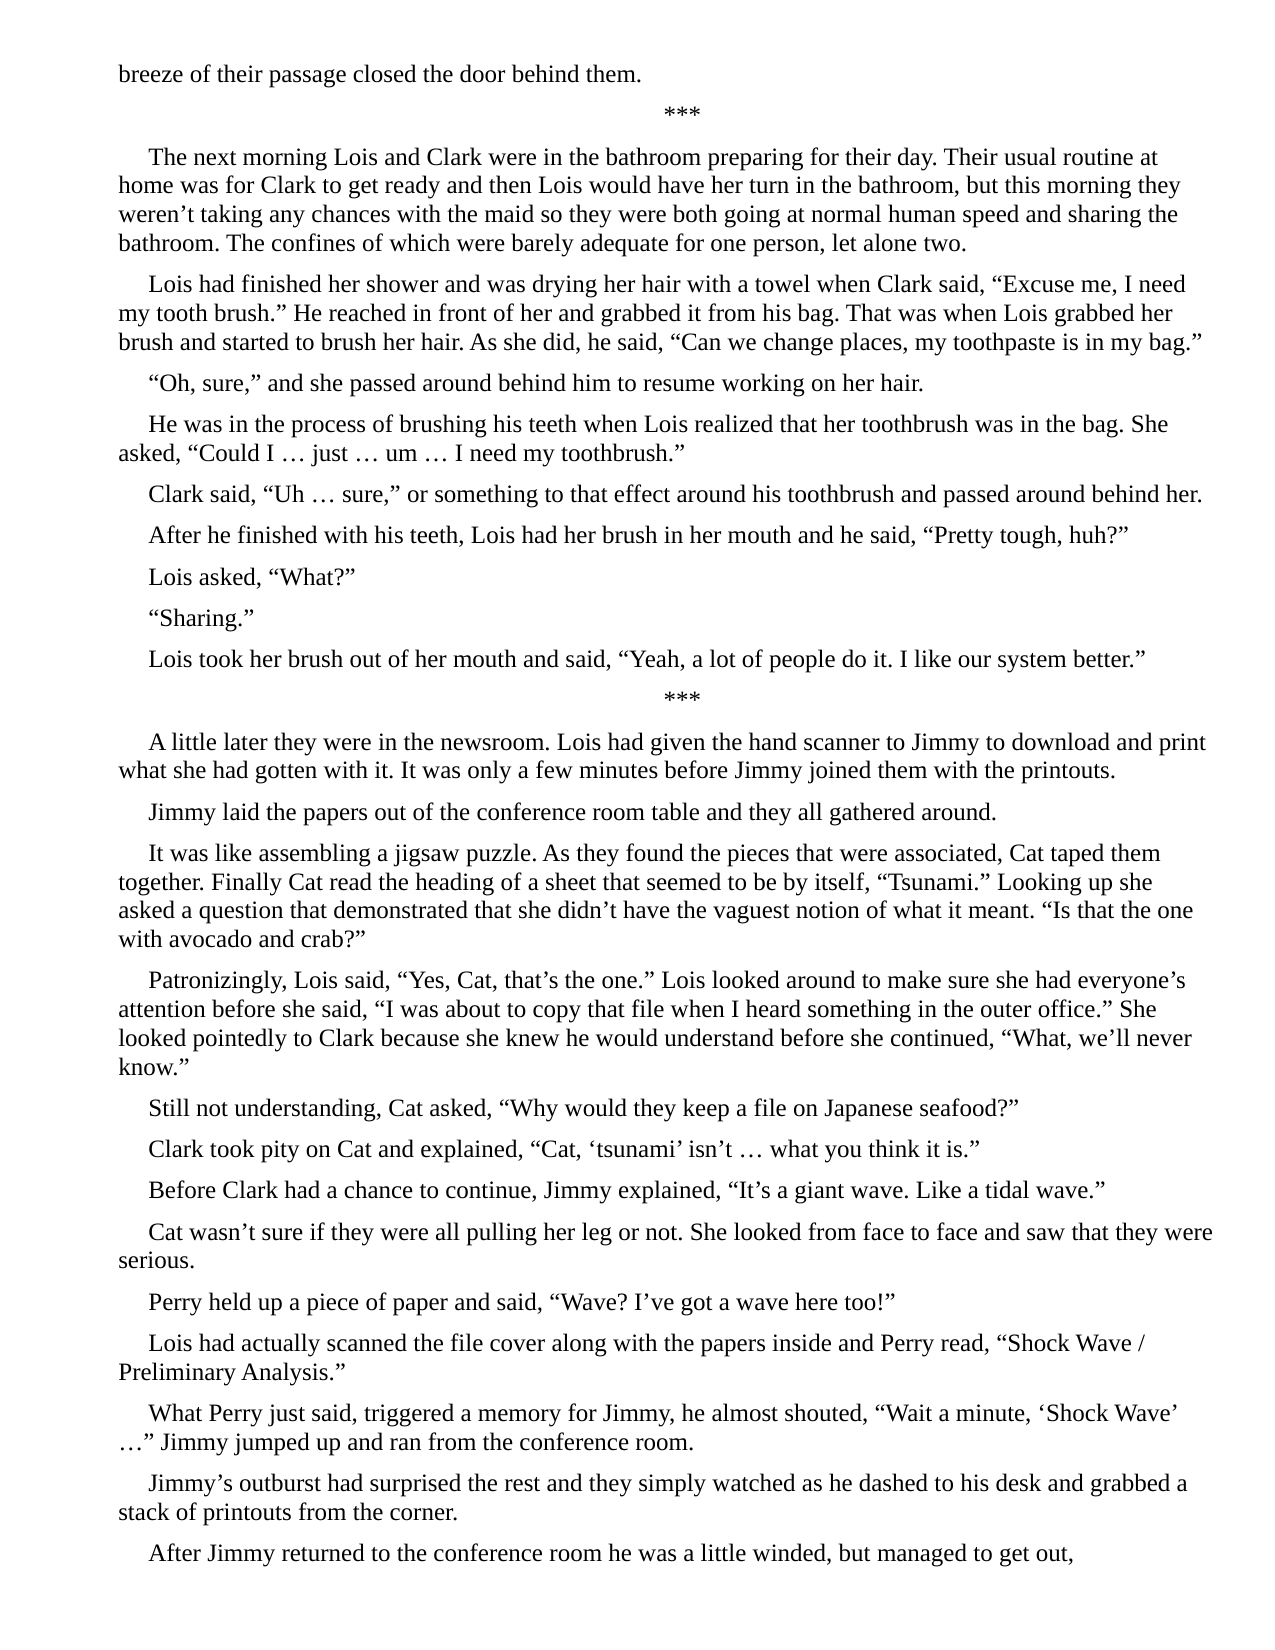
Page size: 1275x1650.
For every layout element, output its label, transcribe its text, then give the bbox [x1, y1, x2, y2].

text breeze of their passage closed the door behind them. [118, 59, 1216, 88]
text Perry held up a piece of paper and said, “Wave? I’ve got a wave here too!” [118, 1287, 1216, 1315]
text He was in the process of brushing his teeth when Lois realized that her toothbrush was in the bag. She asked, “Could I … just … um … I need my toothbrush.” [118, 409, 1216, 467]
text After Jimmy returned to the conference room he was a little winded, but managed to get out, [118, 1538, 1216, 1567]
text “Sharing.” [118, 603, 1216, 632]
text It was like assembling a jigsaw puzzle. As they found the pieces that were associated, Cat taped them together. Finally Cat read the heading of a sheet that seemed to be by itself, “Tsunami.” Looking up she asked a question that demonstrated that she didn’t have the vaguest notion of what it meant. “Is that the one with avocado and crab?” [118, 838, 1216, 953]
text Cat wasn’t sure if they were all pulling her leg or not. She looked from face to face and saw that they were serious. [118, 1217, 1216, 1274]
text Jimmy laid the papers out of the conference room table and they all gathered around. [118, 797, 1216, 825]
text Jimmy’s outburst had surprised the rest and they simply watched as he dashed to his desk and grabbed a stack of printouts from the corner. [118, 1468, 1216, 1525]
text Lois had actually scanned the file cover along with the papers inside and Perry read, “Shock Wave / Preliminary Analysis.” [118, 1328, 1216, 1385]
text What Perry just said, triggered a memory for Jimmy, he almost shouted, “Wait a minute, ‘Shock Wave’ …” Jimmy jumped up and ran from the conference room. [118, 1398, 1216, 1455]
text Clark took pity on Cat and explained, “Cat, ‘tsunami’ isn’t … what you think it is.” [118, 1134, 1216, 1163]
text Lois asked, “What?” [118, 562, 1216, 590]
text “Oh, sure,” and she passed around behind him to resume working on her hair. [118, 368, 1216, 397]
text Patronizingly, Lois said, “Yes, Cat, that’s the one.” Lois looked around to make sure she had everyone’s attention before she said, “I was about to copy that file when I heard something in the outer office.” She looked pointedly to Clark because she knew he would understand before she continued, “What, we’ll never know.” [118, 965, 1216, 1080]
text *** [118, 685, 1216, 714]
text Clark said, “Uh … sure,” or something to that effect around his toothbrush and passed around behind her. [118, 479, 1216, 508]
text Still not understanding, Cat asked, “Why would they keep a file on Japanese seafood?” [118, 1093, 1216, 1122]
text Before Clark had a chance to continue, Jimmy explained, “It’s a giant wave. Like a tidal wave.” [118, 1175, 1216, 1204]
text After he finished with his teeth, Lois had her brush in her mouth and he said, “Pretty tough, huh?” [118, 520, 1216, 549]
text *** [118, 100, 1216, 129]
text A little later they were in the newsroom. Lois had given the hand scanner to Jimmy to download and print what she had gotten with it. It was only a few minutes before Jimmy joined them with the printouts. [118, 727, 1216, 784]
text Lois had finished her shower and was drying her hair with a towel when Clark said, “Excuse me, I need my tooth brush.” He reached in front of her and grabbed it from his bag. That was when Lois grabbed her brush and started to brush her hair. As she did, he said, “Can we change places, my toothpaste is in my bag.” [118, 269, 1216, 355]
text The next morning Lois and Clark were in the bathroom preparing for their day. Their usual routine at home was for Clark to get ready and then Lois would have her turn in the bathroom, but this morning they weren’t taking any chances with the maid so they were both going at normal human speed and sharing the bathroom. The confines of which were barely adequate for one person, let alone two. [118, 142, 1216, 257]
text Lois took her brush out of her mouth and said, “Yeah, a lot of people do it. I like our system better.” [118, 644, 1216, 673]
